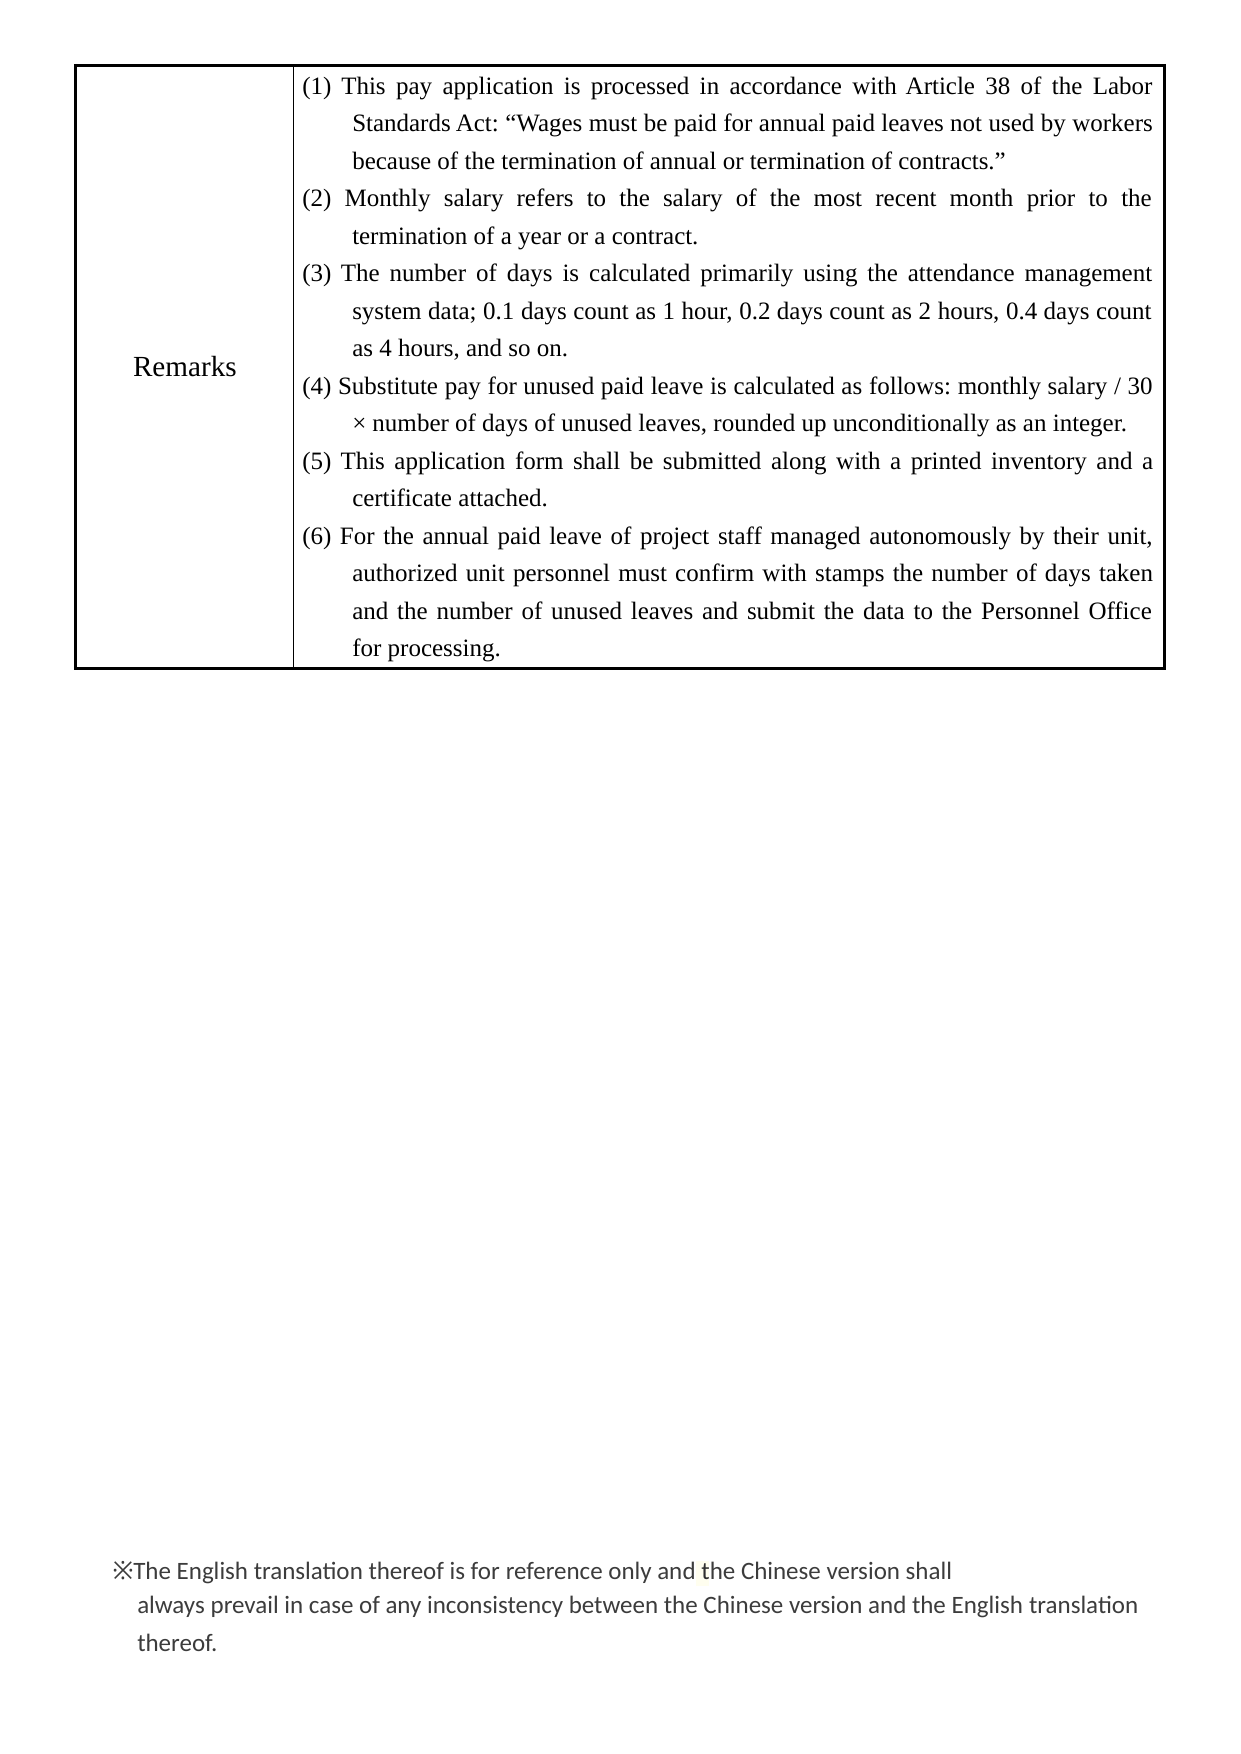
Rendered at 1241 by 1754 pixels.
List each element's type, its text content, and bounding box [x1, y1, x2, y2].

table_cell (1) This pay application is processed in accordance with Article 38 of the Labor Standards Act: “Wages must be paid for annual paid leaves not used by workers because of the termination of annual or termination of contracts.” (2) Monthly salary refers to the salary of the most recent month prior to the termination of a year or a contract. (3) The number of days is calculated primarily using the attendance management system data; 0.1 days count as 1 hour, 0.2 days count as 2 hours, 0.4 days count as 4 hours, and so on. (4) Substitute pay for unused paid leave is calculated as follows: monthly salary / 30 × number of days of unused leaves, rounded up unconditionally as an integer. (5) This application form shall be submitted along with a printed inventory and a certificate attached. (6) For the annual paid leave of project staff managed autonomously by their unit, authorized unit personnel must confirm with stamps the number of days taken and the number of unused leaves and submit the data to the Personnel Office for processing. [294, 67, 1163, 667]
table_cell Remarks [77, 67, 293, 667]
text ※The English translation thereof is for reference only and the Chinese version shall always prevail in case of any inconsistency between the Chinese version and the English translation thereof. [112, 1551, 1152, 1664]
